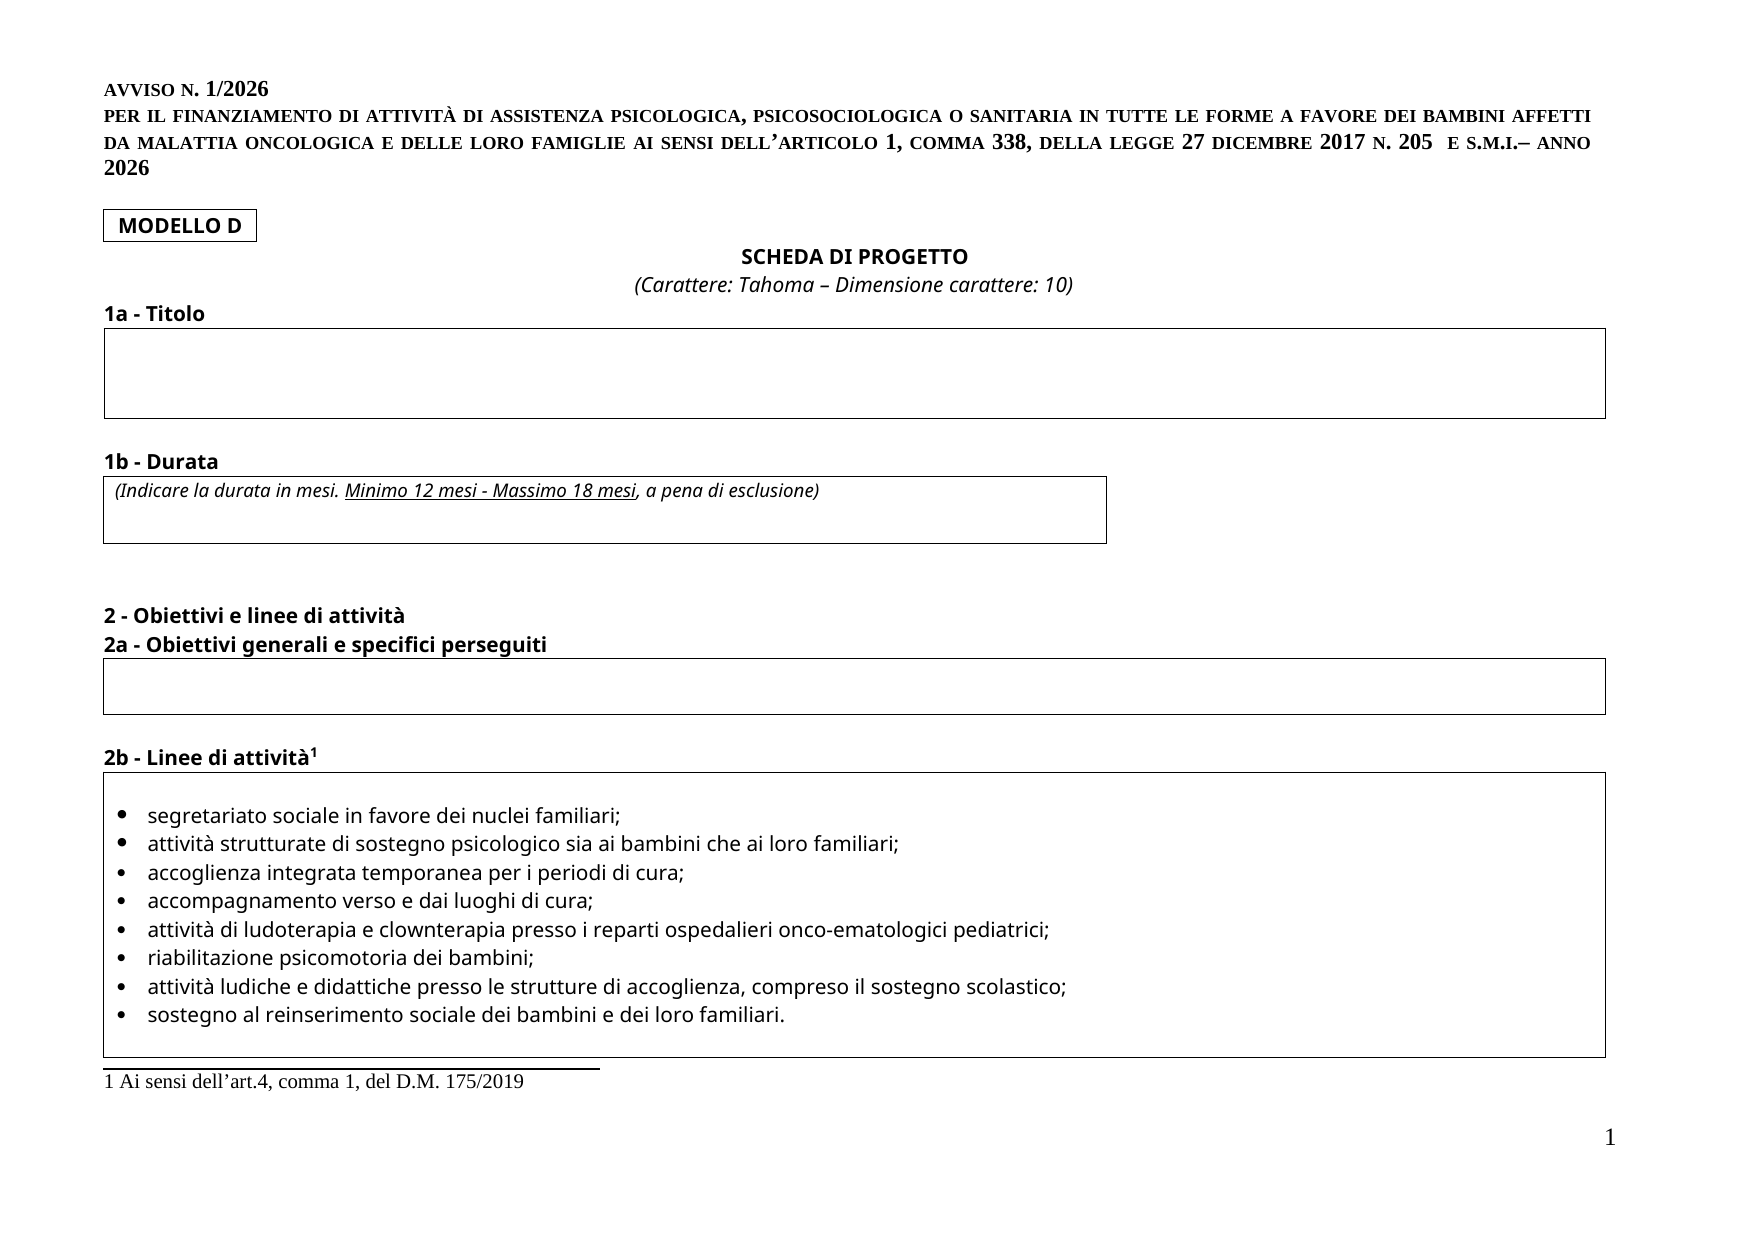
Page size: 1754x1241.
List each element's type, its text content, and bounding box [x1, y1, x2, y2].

text 1b - Durata [103, 447, 1606, 476]
text (Carattere: Tahoma – Dimensione carattere: 10) [103, 271, 1606, 299]
text 2 - Obiettivi e linee di attività [103, 601, 1606, 630]
text 1a - Titolo [103, 299, 1606, 327]
table_header (Indicare la durata in mesi. Minimo 12 mesi - Massimo 18 mesi, a pena di esclusione) [104, 477, 1106, 543]
text 2a - Obiettivi generali e specifici perseguiti [103, 630, 1606, 658]
table_header [104, 659, 1605, 713]
text SCHEDA DI PROGETTO [103, 242, 1606, 271]
table_header segretariato sociale in favore dei nuclei familiari; attività strutturate di sostegno psicologico sia ai bambini che ai loro familiari; accoglienza integrata temporanea per i periodi di cura; accompagnamento verso e dai luoghi di cura; attività di ludoterapia e clownterapia presso i reparti ospedalieri onco-ematologici pediatrici; riabilitazione psicomotoria dei bambini; attività ludiche e didattiche presso le strutture di accoglienza, compreso il sostegno scolastico; sostegno al reinserimento sociale dei bambini e dei loro familiari. [104, 773, 1605, 1057]
text Ai sensi dell’art.4, comma 1, del D.M. 175/2019 [103, 1069, 1606, 1093]
text 2b - Linee di attività [103, 743, 1606, 772]
table_header MODELLO D [104, 210, 256, 241]
